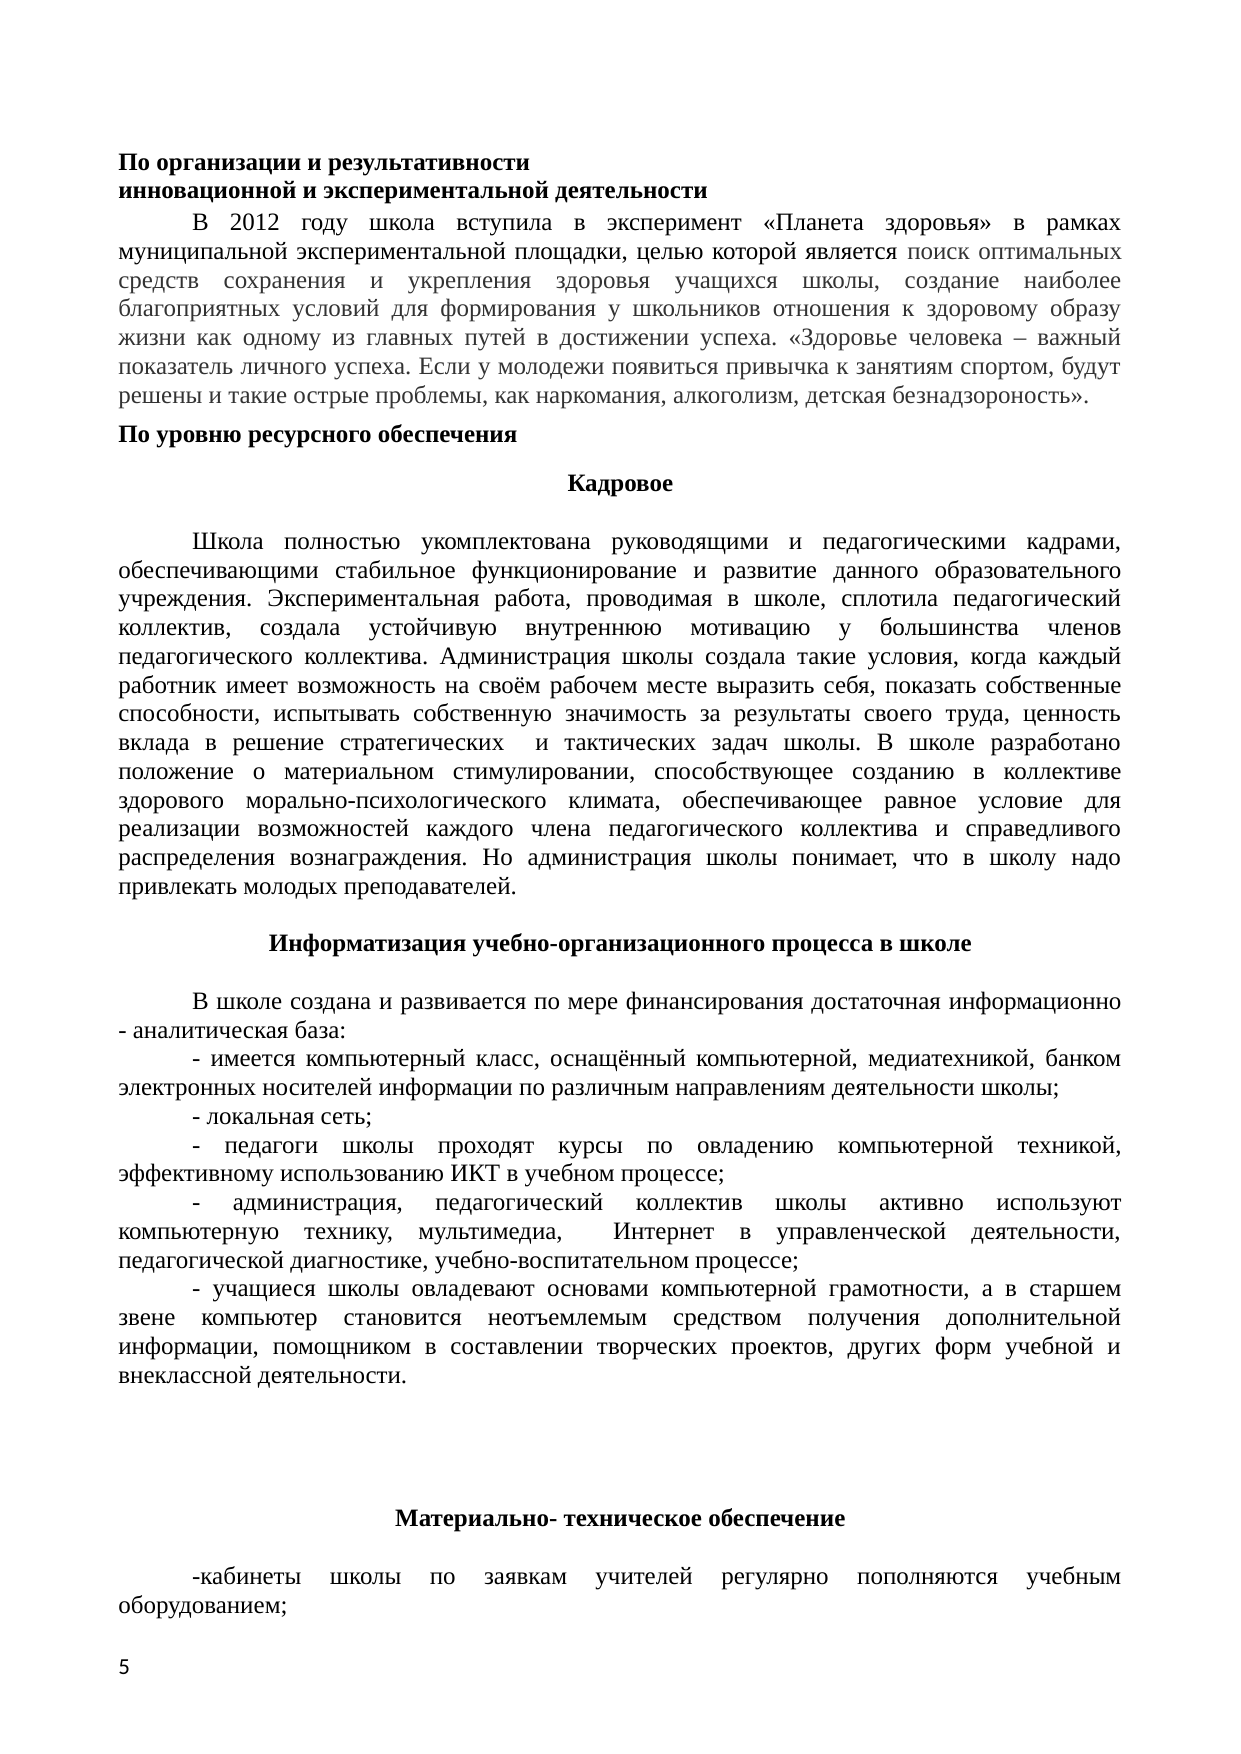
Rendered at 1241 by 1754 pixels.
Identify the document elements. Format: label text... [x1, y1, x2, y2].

text Информатизация учебно-организационного процесса в школе [118, 928, 1122, 957]
text - педагоги школы проходят курсы по овладению компьютерной техникой, эффективному использованию ИКТ в учебном процессе; [118, 1130, 1122, 1187]
text По уровню ресурсного обеспечения [118, 419, 1122, 448]
text - учащиеся школы овладевают основами компьютерной грамотности, а в старшем звене компьютер становится неотъемлемым средством получения дополнительной информации, помощником в составлении творческих проектов, других форм учебной и внеклассной деятельности. [118, 1273, 1122, 1388]
text Кадровое [118, 468, 1122, 497]
text В 2012 году школа вступила в эксперимент «Планета здоровья» в рамках муниципальной экспериментальной площадки, целью которой является поиск оптимальных средств сохранения и укрепления здоровья учащихся школы, создание наиболее благоприятных условий для формирования у школьников отношения к здоровому образу жизни как одному из главных путей в достижении успеха. «Здоровье человека – важный показатель личного успеха. Если у молодежи появиться привычка к занятиям спортом, будут решены и такие острые проблемы, как наркомания, алкоголизм, детская безнадзороность». [118, 207, 1122, 408]
text По организации и результативности [118, 147, 1122, 176]
text - администрация, педагогический коллектив школы активно используют компьютерную технику, мультимедиа, Интернет в управленческой деятельности, педагогической диагностике, учебно-воспитательном процессе; [118, 1187, 1122, 1273]
text - локальная сеть; [118, 1101, 1122, 1130]
text Школа полностью укомплектована руководящими и педагогическими кадрами, обеспечивающими стабильное функционирование и развитие данного образовательного учреждения. Экспериментальная работа, проводимая в школе, сплотила педагогический коллектив, создала устойчивую внутреннюю мотивацию у большинства членов педагогического коллектива. Администрация школы создала такие условия, когда каждый работник имеет возможность на своём рабочем месте выразить себя, показать собственные способности, испытывать собственную значимость за результаты своего труда, ценность вклада в решение стратегических и тактических задач школы. В школе разработано положение о материальном стимулировании, способствующее созданию в коллективе здорового морально-психологического климата, обеспечивающее равное условие для реализации возможностей каждого члена педагогического коллектива и справедливого распределения вознаграждения. Но администрация школы понимает, что в школу надо привлекать молодых преподавателей. [118, 526, 1122, 900]
text инновационной и экспериментальной деятельности [118, 176, 1122, 204]
text -кабинеты школы по заявкам учителей регулярно пополняются учебным оборудованием; [118, 1561, 1122, 1618]
text В школе создана и развивается по мере финансирования достаточная информационно - аналитическая база: [118, 986, 1122, 1043]
text Материально- техническое обеспечение [118, 1503, 1122, 1532]
text - имеется компьютерный класс, оснащённый компьютерной, медиатехникой, банком электронных носителей информации по различным направлениям деятельности школы; [118, 1043, 1122, 1101]
